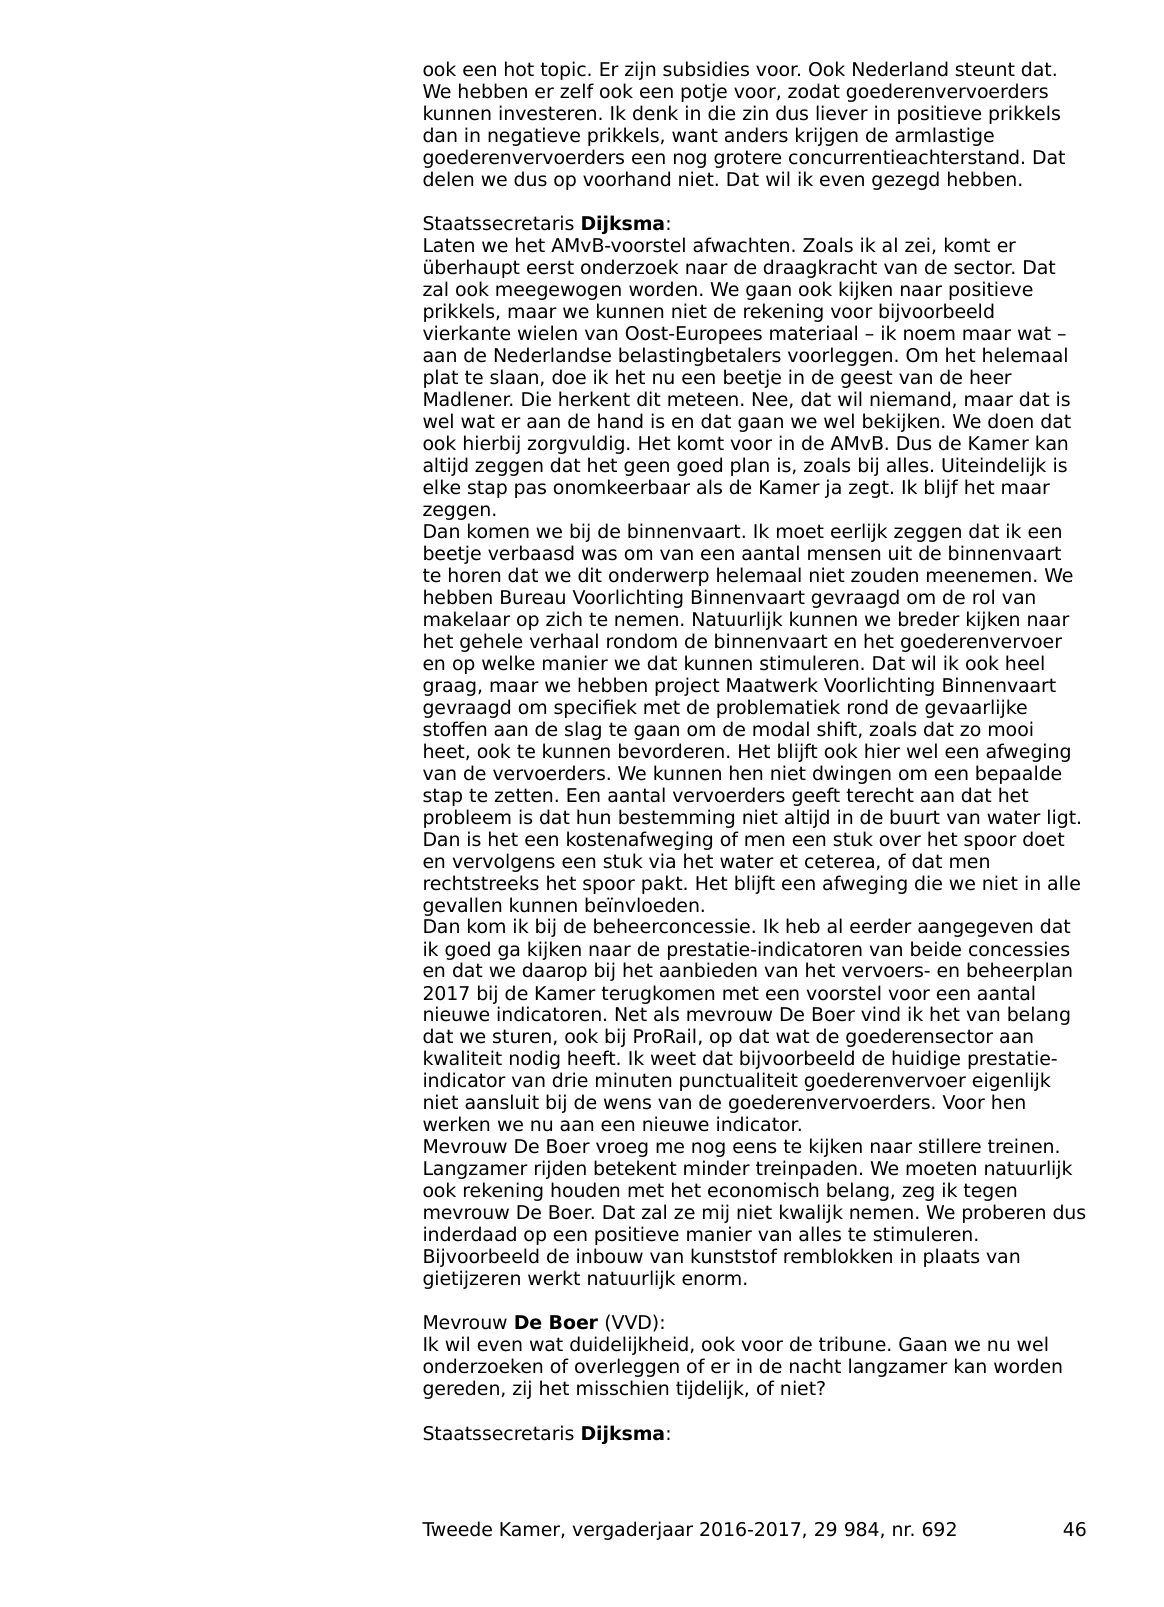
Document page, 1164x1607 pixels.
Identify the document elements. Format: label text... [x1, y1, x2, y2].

text Mevrouw De Boer vroeg me nog eens te kijken naar stillere treinen. Langzamer rijden betekent minder treinpaden. We moeten natuurlijk ook rekening houden met het economisch belang, zeg ik tegen mevrouw De Boer. Dat zal ze mij niet kwalijk nemen. We proberen dus inderdaad op een positieve manier van alles te stimuleren. Bijvoorbeeld de inbouw van kunststof remblokken in plaats van gietijzeren werkt natuurlijk enorm. [422, 1136, 1087, 1290]
text Staatssecretaris Dijksma: [422, 1422, 1087, 1444]
text Dan kom ik bij de beheerconcessie. Ik heb al eerder aangegeven dat ik goed ga kijken naar de prestatie-indicatoren van beide concessies en dat we daarop bij het aanbieden van het vervoers- en beheerplan 2017 bij de Kamer terugkomen met een voorstel voor een aantal nieuwe indicatoren. Net als mevrouw De Boer vind ik het van belang dat we sturen, ook bij ProRail, op dat wat de goederensector aan kwaliteit nodig heeft. Ik weet dat bijvoorbeeld de huidige prestatie-indicator van drie minuten punctualiteit goederenvervoer eigenlijk niet aansluit bij de wens van de goederenvervoerders. Voor hen werken we nu aan een nieuwe indicator. [422, 916, 1087, 1136]
text Laten we het AMvB-voorstel afwachten. Zoals ik al zei, komt er überhaupt eerst onderzoek naar de draagkracht van de sector. Dat zal ook meegewogen worden. We gaan ook kijken naar positieve prikkels, maar we kunnen niet de rekening voor bijvoorbeeld vierkante wielen van Oost-Europees materiaal – ik noem maar wat – aan de Nederlandse belastingbetalers voorleggen. Om het helemaal plat te slaan, doe ik het nu een beetje in de geest van de heer Madlener. Die herkent dit meteen. Nee, dat wil niemand, maar dat is wel wat er aan de hand is en dat gaan we wel bekijken. We doen dat ook hierbij zorgvuldig. Het komt voor in de AMvB. Dus de Kamer kan altijd zeggen dat het geen goed plan is, zoals bij alles. Uiteindelijk is elke stap pas onomkeerbaar als de Kamer ja zegt. Ik blijf het maar zeggen. [422, 235, 1087, 521]
text Ik wil even wat duidelijkheid, ook voor de tribune. Gaan we nu wel onderzoeken of overleggen of er in de nacht langzamer kan worden gereden, zij het misschien tijdelijk, of niet? [422, 1334, 1087, 1400]
text Mevrouw De Boer (VVD): [422, 1312, 1087, 1334]
text ook een hot topic. Er zijn subsidies voor. Ook Nederland steunt dat. We hebben er zelf ook een potje voor, zodat goederenvervoerders kunnen investeren. Ik denk in die zin dus liever in positieve prikkels dan in negatieve prikkels, want anders krijgen de armlastige goederenvervoerders een nog grotere concurrentieachterstand. Dat delen we dus op voorhand niet. Dat wil ik even gezegd hebben. [422, 59, 1087, 191]
text Dan komen we bij de binnenvaart. Ik moet eerlijk zeggen dat ik een beetje verbaasd was om van een aantal mensen uit de binnenvaart te horen dat we dit onderwerp helemaal niet zouden meenemen. We hebben Bureau Voorlichting Binnenvaart gevraagd om de rol van makelaar op zich te nemen. Natuurlijk kunnen we breder kijken naar het gehele verhaal rondom de binnenvaart en het goederenvervoer en op welke manier we dat kunnen stimuleren. Dat wil ik ook heel graag, maar we hebben project Maatwerk Voorlichting Binnenvaart gevraagd om specifiek met de problematiek rond de gevaarlijke stoffen aan de slag te gaan om de modal shift, zoals dat zo mooi heet, ook te kunnen bevorderen. Het blijft ook hier wel een afweging van de vervoerders. We kunnen hen niet dwingen om een bepaalde stap te zetten. Een aantal vervoerders geeft terecht aan dat het probleem is dat hun bestemming niet altijd in de buurt van water ligt. Dan is het een kostenafweging of men een stuk over het spoor doet en vervolgens een stuk via het water et ceterea, of dat men rechtstreeks het spoor pakt. Het blijft een afweging die we niet in alle gevallen kunnen beïnvloeden. [422, 521, 1087, 916]
text Staatssecretaris Dijksma: [422, 213, 1087, 235]
